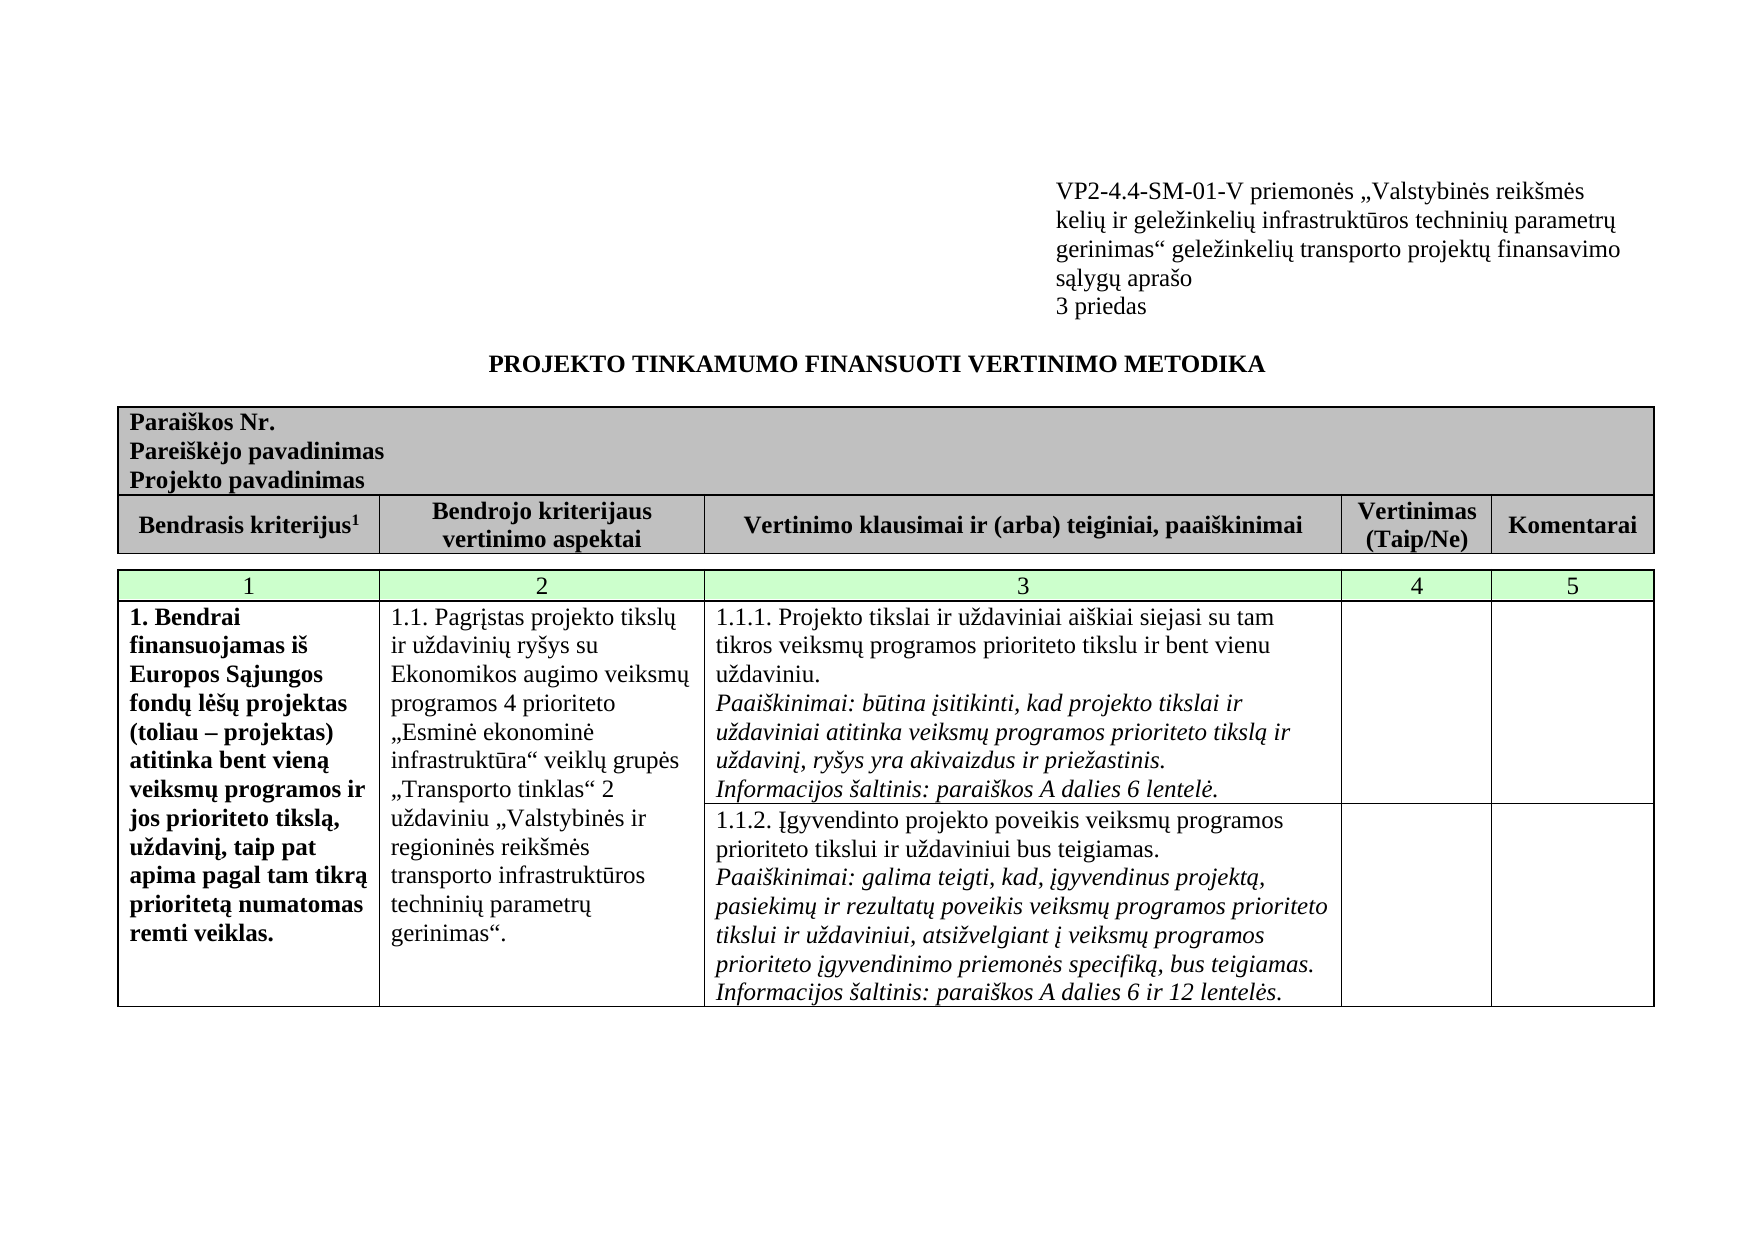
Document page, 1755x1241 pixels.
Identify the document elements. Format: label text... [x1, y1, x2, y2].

table_cell 5 [1492, 571, 1653, 599]
text 3 priedas [1056, 291, 1636, 320]
text kelių ir geležinkelių infrastruktūros techninių parametrų [1056, 205, 1636, 234]
table_cell [1342, 554, 1492, 569]
table_cell 1.1. Pagrįstas projekto tikslų ir uždavinių ryšys su Ekonomikos augimo veiksmų programos 4 prioriteto „Esminė ekonominė infrastruktūra“ veiklų grupės „Transporto tinklas“ 2 uždaviniu „Valstybinės ir regioninės reikšmės transporto infrastruktūros techninių parametrų gerinimas“. [380, 602, 704, 1006]
table_cell [1492, 554, 1653, 569]
text gerinimas“ geležinkelių transporto projektų finansavimo [1056, 234, 1636, 263]
table_cell [1342, 602, 1491, 803]
table_cell 1. Bendrai finansuojamas iš Europos Sąjungos fondų lėšų projektas (toliau – projektas) atitinka bent vieną veiksmų programos ir jos prioriteto tikslą, uždavinį, taip pat apima pagal tam tikrą prioritetą numatomas remti veiklas. [119, 602, 379, 1006]
table_cell Bendrasis kriterijus1 [119, 496, 379, 553]
table_cell Vertinimas (Taip/Ne) [1342, 496, 1491, 553]
table_cell [118, 554, 379, 569]
table_cell 1 [119, 571, 379, 599]
table_cell [379, 554, 704, 569]
table_cell 1.1.2. Įgyvendinto projekto poveikis veiksmų programos prioriteto tikslui ir uždaviniui bus teigiamas. Paaiškinimai: galima teigti, kad, įgyvendinus projektą, pasiekimų ir rezultatų poveikis veiksmų programos prioriteto tikslui ir uždaviniui, atsižvelgiant į veiksmų programos prioriteto įgyvendinimo priemonės specifiką, bus teigiamas. Informacijos šaltinis: paraiškos A dalies 6 ir 12 lentelės. [705, 804, 1341, 1006]
table_cell Vertinimo klausimai ir (arba) teiginiai, paaiškinimai [705, 496, 1341, 553]
table_cell 3 [705, 571, 1341, 599]
text sąlygų aprašo [1056, 263, 1636, 291]
text ProjektO TINKAMUMO FINANSUOTI vertinimo metodika [118, 349, 1636, 378]
table_cell 1.1.1. Projekto tikslai ir uždaviniai aiškiai siejasi su tam tikros veiksmų programos prioriteto tikslu ir bent vienu uždaviniu. Paaiškinimai: būtina įsitikinti, kad projekto tikslai ir uždaviniai atitinka veiksmų programos prioriteto tikslą ir uždavinį, ryšys yra akivaizdus ir priežastinis. Informacijos šaltinis: paraiškos A dalies 6 lentelė. [705, 602, 1341, 803]
table_cell [704, 554, 1342, 569]
table_cell [1492, 602, 1653, 803]
table_cell 2 [380, 571, 704, 599]
table_cell Komentarai [1492, 496, 1653, 553]
text VP2-4.4-SM-01-V priemonės „Valstybinės reikšmės [1056, 176, 1636, 205]
table_cell Bendrojo kriterijaus vertinimo aspektai [380, 496, 704, 553]
table_cell 4 [1342, 571, 1491, 599]
table_cell [1492, 804, 1653, 1006]
table_cell [1342, 804, 1491, 1006]
table_header Paraiškos Nr. Pareiškėjo pavadinimas Projekto pavadinimas [119, 408, 1653, 494]
